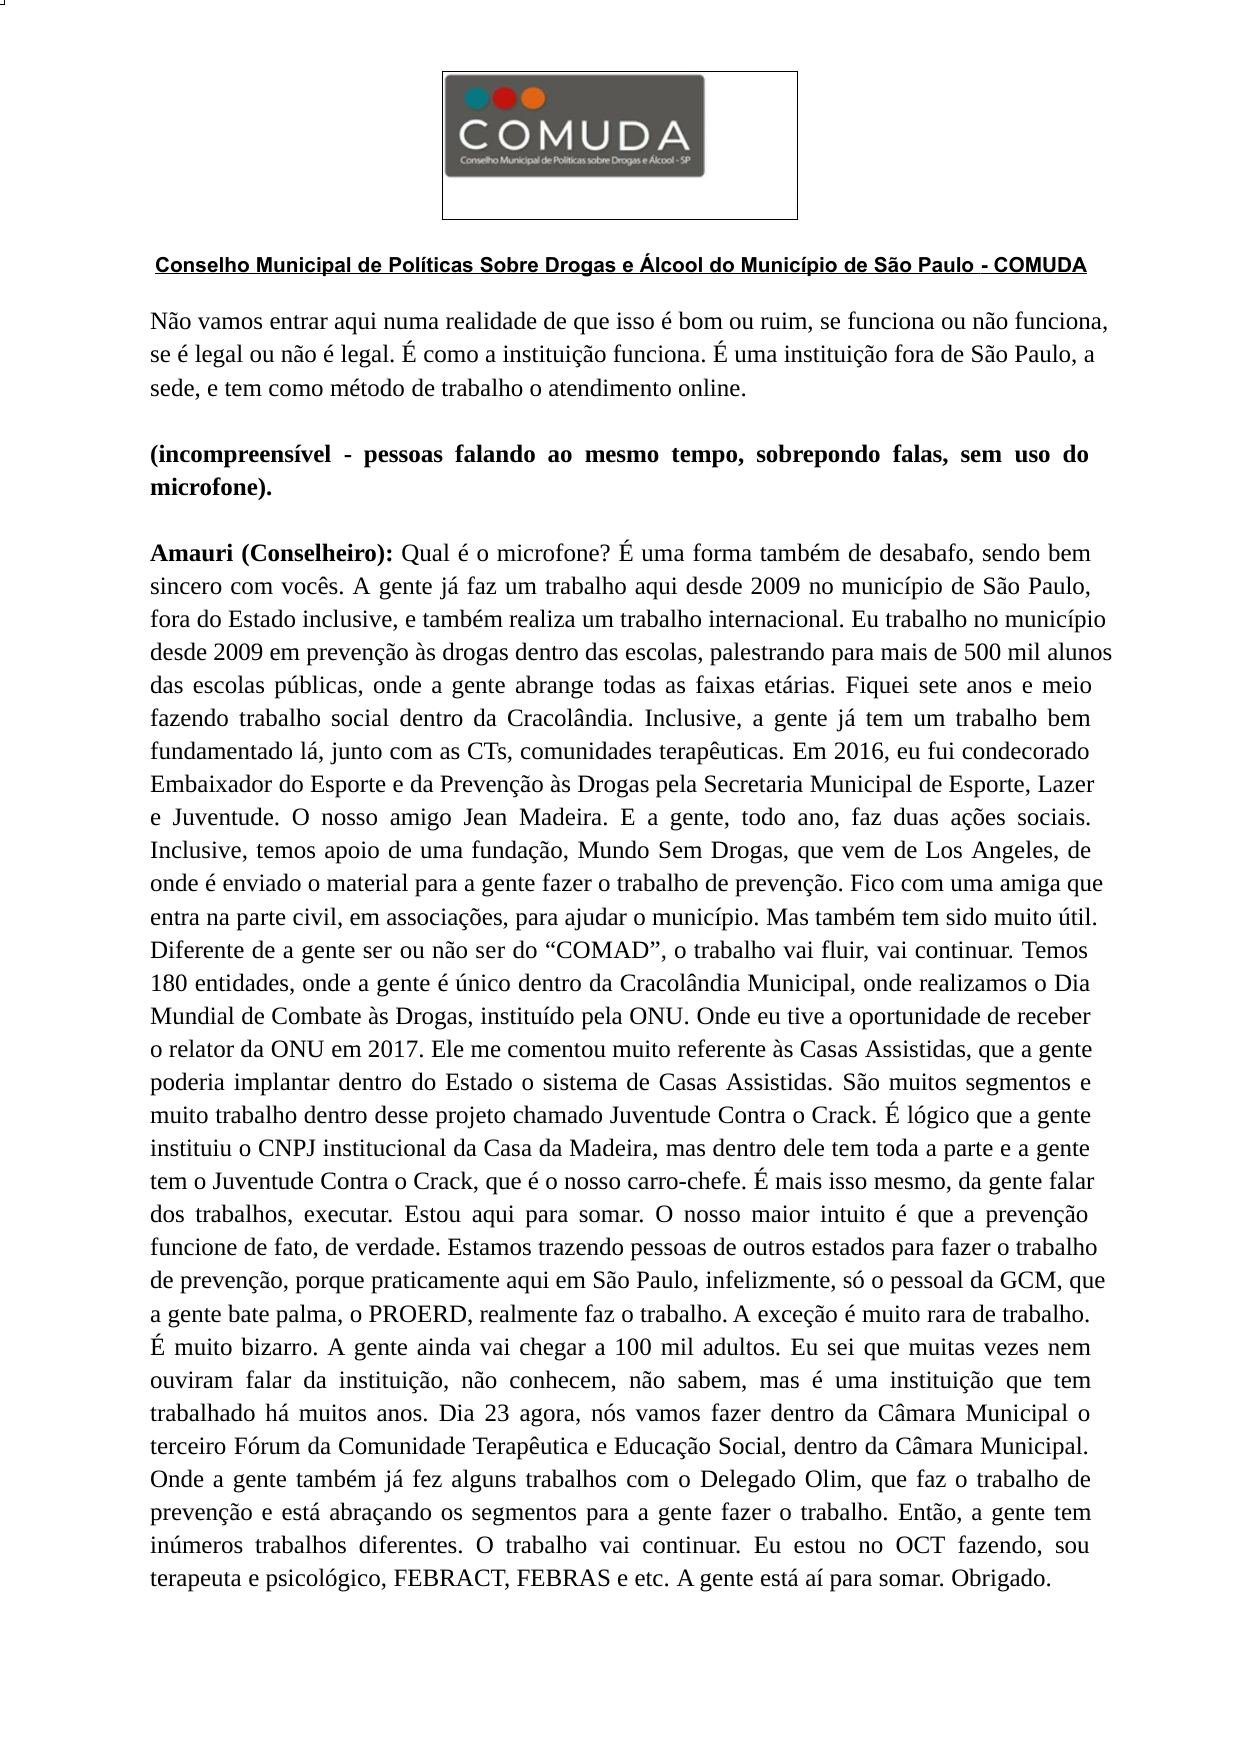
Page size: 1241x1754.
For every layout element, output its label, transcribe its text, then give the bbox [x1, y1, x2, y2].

text tem o Juventude Contra o Crack, que é o nosso carro-chefe. É mais isso mesmo, da gente falar [150, 1167, 1116, 1195]
text onde é enviado o material para a gente fazer o trabalho de prevenção. Fico com uma amiga que [150, 870, 1116, 897]
text desde 2009 em prevenção às drogas dentro das escolas, palestrando para mais de 500 mil alunos [150, 638, 1116, 666]
text funcione de fato, de verdade. Estamos trazendo pessoas de outros estados para fazer o trabalho [150, 1233, 1116, 1261]
text 1 [150, 969, 162, 997]
text prevenção e está abraçando os segmentos para a gente fazer o trabalho. Então, a gente tem [150, 1498, 1116, 1526]
text Embaixador do Esporte e da Prevenção às Drogas pela Secretaria Municipal de Esporte, Lazer [150, 771, 1116, 798]
text instituiu o CNPJ institucional da Casa da Madeira, mas dentro dele tem toda a parte e a gente [150, 1134, 1116, 1162]
text terapeuta e psicológico, FEBRACT, FEBRAS e etc. A gente está aí para somar. Obrigado. [150, 1564, 1116, 1592]
text de prevenção, porque praticamente aqui em São Paulo, infelizmente, só o pessoal da GCM, que [150, 1267, 1116, 1294]
text Diferente de a gente ser ou não ser do “COMAD”, o trabalho vai fluir, vai continuar. Temos [150, 936, 1116, 964]
text poderia implantar dentro do Estado o sistema de Casas Assistidas. São muitos segmentos e [150, 1068, 1116, 1096]
text fazendo trabalho social dentro da Cracolândia. Inclusive, a gente já tem um trabalho bem [150, 704, 1116, 732]
text entra na parte civil, em associações, para ajudar o município. Mas também tem sido muito útil. [150, 903, 1116, 931]
text e Juventude. O nosso amigo Jean Madeira. E a gente, todo ano, faz duas ações sociais. [150, 804, 1116, 831]
text É muito bizarro. A gente ainda vai chegar a 100 mil adultos. Eu sei que muitas vezes nem [150, 1333, 1116, 1361]
text sede, e tem como método de trabalho o atendimento online. [150, 374, 1115, 402]
text Mundial de Combate às Drogas, instituído pela ONU. Onde eu tive a oportunidade de receber [150, 1002, 1116, 1030]
text trabalhado há muitos anos. Dia 23 agora, nós vamos fazer dentro da Câmara Municipal o [150, 1399, 1116, 1427]
text inúmeros trabalhos diferentes. O trabalho vai continuar. Eu estou no OCT fazendo, sou [150, 1531, 1116, 1559]
text fundamentado lá, junto com as CTs, comunidades terapêuticas. Em 2016, eu fui condecorado [150, 738, 1116, 765]
picture [443, 72, 797, 219]
text das escolas públicas, onde a gente abrange todas as faixas etárias. Fiquei sete anos e meio [150, 671, 1116, 699]
text dos trabalhos, executar. Estou aqui para somar. O nosso maior intuito é que a prevenção [150, 1201, 1116, 1228]
text o relator da ONU em 2017. Ele me comentou muito referente às Casas Assistidas, que a gente [150, 1035, 1116, 1063]
text terceiro Fórum da Comunidade Terapêutica e Educação Social, dentro da Câmara Municipal. [150, 1432, 1116, 1460]
text fora do Estado inclusive, e também realiza um trabalho internacional. Eu trabalho no município [150, 605, 1116, 633]
text Amauri (Conselheiro): Qual é o microfone? É uma forma também de desabafo, sendo bem [150, 539, 1116, 567]
text (incompreensível - pessoas falando ao mesmo tempo, sobrepondo falas, sem uso do [150, 440, 1115, 468]
text sincero com vocês. A gente já faz um trabalho aqui desde 2009 no município de São Paulo, [150, 572, 1116, 600]
text Conselho Municipal de Políticas Sobre Drogas e Álcool do Município de São Paulo - COMUDA [155, 253, 1110, 277]
text Onde a gente também já fez alguns trabalhos com o Delegado Olim, que faz o trabalho de [150, 1465, 1116, 1493]
text ouviram falar da instituição, não conhecem, não sabem, mas é uma instituição que tem [150, 1366, 1116, 1394]
text Inclusive, temos apoio de uma fundação, Mundo Sem Drogas, que vem de Los Angeles, de [150, 837, 1116, 864]
text a gente bate palma, o PROERD, realmente faz o trabalho. A exceção é muito rara de trabalho. [150, 1300, 1116, 1328]
text 80 entidades, onde a gente é único dentro da Cracolândia Municipal, onde realizamos o Dia [162, 969, 1115, 997]
text muito trabalho dentro desse projeto chamado Juventude Contra o Crack. É lógico que a gente [150, 1101, 1116, 1129]
text se é legal ou não é legal. É como a instituição funciona. É uma instituição fora de São Paulo, a [150, 341, 1115, 368]
text microfone). [150, 473, 1115, 501]
text Não vamos entrar aqui numa realidade de que isso é bom ou ruim, se funciona ou não funciona, [150, 308, 1115, 335]
